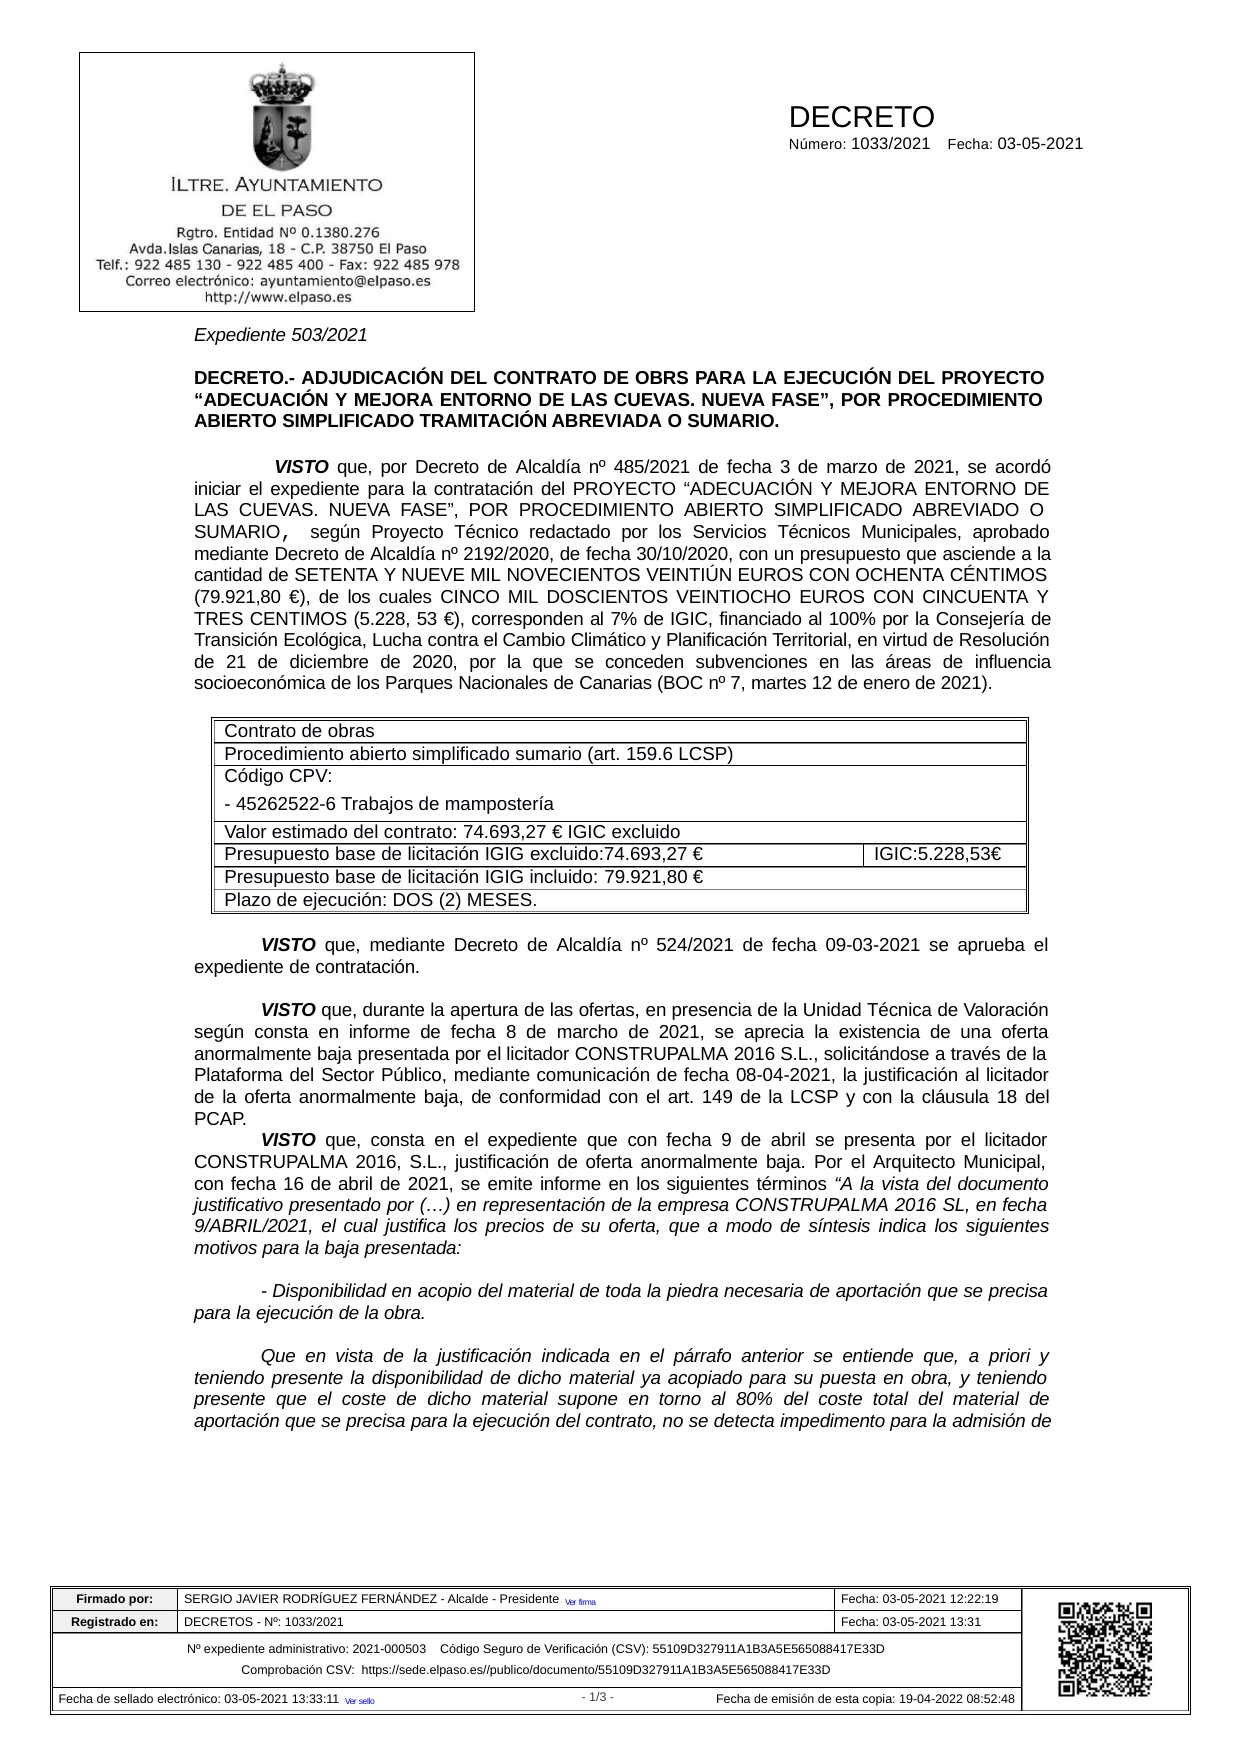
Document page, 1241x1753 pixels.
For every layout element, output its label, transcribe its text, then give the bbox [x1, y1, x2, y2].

text para la ejecución de la obra. [194, 1303, 449, 1324]
text expediente de contratación. [194, 957, 1072, 978]
text DECRETO.- ADJUDICACIÓN DEL CONTRATO DE OBRS PARA LA EJECUCIÓN DEL PROYECTO [194, 368, 1071, 389]
text LAS CUEVAS. NUEVA FASE”, POR PROCEDIMIENTO ABIERTO SIMPLIFICADO ABREVIADO O [194, 500, 1072, 521]
text Expediente 503/2021 [194, 325, 393, 346]
picture [51, 1587, 1190, 1714]
text VISTO que, durante la apertura de las ofertas, en presencia de la Unidad Técnica de Valoración [261, 1000, 1072, 1021]
text mediante Decreto de Alcaldía nº 2192/2020, de fecha 30/10/2020, con un presupuesto que asciende a la [194, 543, 1072, 564]
text Número: 1033/2021 Fecha: 03-05-2021 [789, 134, 1109, 153]
text Disponibilidad en acopio del material de toda la piedra necesaria de aportación que se precisa [272, 1281, 1071, 1302]
picture [80, 53, 474, 311]
text SERGIO JAVIER RODRÍGUEZ FERNÁNDEZ - Alcalde - Presidente Ver firma [184, 1593, 625, 1607]
text justificativo presentado por (…) en representación de la empresa CONSTRUPALMA 2016 SL, en fecha [194, 1195, 1072, 1216]
text de la oferta anormalmente baja, de conformidad con el art. 149 de la LCSP y con la cláusula 18 del [194, 1087, 1072, 1107]
text Nº expediente administrativo: 2021-000503 Código Seguro de Verificación (CSV): 55109D327911A1B3A5E565088417E33D [187, 1642, 912, 1656]
text teniendo presente la disponibilidad de dicho material ya acopiado para su puesta en obra, y teniendo [194, 1367, 1072, 1388]
text Procedimiento abierto simplificado sumario (art. 159.6 LCSP) [224, 743, 759, 764]
text VISTO que, por Decreto de Alcaldía nº 485/2021 de fecha 3 de marzo de 2021, se acordó [274, 457, 1072, 477]
text socioeconómica de los Parques Nacionales de Canarias (BOC nº 7, martes 12 de enero de 2021). [194, 673, 1072, 694]
text (79.921,80 €), de los cuales CINCO MIL DOSCIENTOS VEINTIOCHO EUROS CON CINCUENTA Y [194, 587, 1072, 607]
text VISTO que, consta en el expediente que con fecha 9 de abril se presenta por el licitador [261, 1130, 1072, 1151]
text iniciar el expediente para la contratación del PROYECTO “ADECUACIÓN Y MEJORA ENTORNO DE [194, 478, 1072, 499]
text CONSTRUPALMA 2016, S.L., justificación de oferta anormalmente baja. Por el Arquitecto Municipal, [194, 1152, 1072, 1172]
text - [224, 793, 236, 814]
text Fecha de emisión de esta copia: 19-04-2022 08:52:48 [716, 1692, 1040, 1706]
text Fecha: 03-05-2021 13:31 [841, 1615, 1022, 1629]
text Fecha: 03-05-2021 12:22:19 [841, 1593, 1022, 1607]
text ABIERTO SIMPLIFICADO TRAMITACIÓN ABREVIADA O SUMARIO. [194, 411, 806, 432]
text Plazo de ejecución: DOS (2) MESES. [224, 889, 728, 910]
text Plataforma del Sector Público, mediante comunicación de fecha 08-04-2021, la justificación al licitador [194, 1065, 1072, 1086]
text aportación que se precisa para la ejecución del contrato, no se detecta impedimento para la admisión de [194, 1411, 1072, 1432]
text ADECUACIÓN Y MEJORA ENTORNO DE LAS CUEVAS. NUEVA FASE”, POR PROCEDIMIENTO [203, 389, 1071, 411]
text - 1/3 - [581, 1691, 633, 1705]
text DECRETO [789, 101, 1109, 134]
text Presupuesto base de licitación IGIG incluido: 79.921,80 € [224, 867, 728, 888]
text Código CPV: [224, 766, 759, 787]
text Contrato de obras [224, 721, 759, 742]
text motivos para la baja presentada: [194, 1238, 485, 1259]
text con fecha 16 de abril de 2021, se emite informe en los siguientes términos “A la vista del documento [194, 1173, 1072, 1194]
text PCAP. [194, 1108, 1072, 1129]
text cantidad de SETENTA Y NUEVE MIL NOVECIENTOS VEINTIÚN EUROS CON OCHENTA CÉNTIMOS [194, 565, 1072, 586]
text Fecha de sellado electrónico: 03-05-2021 13:33:11 Ver sello [58, 1692, 403, 1706]
text Presupuesto base de licitación IGIG excluido:74.693,27 € [224, 844, 728, 865]
text 45262522-6 Trabajos de mampostería [236, 793, 580, 814]
text 9/ABRIL/2021, el cual justifica los precios de su oferta, que a modo de síntesis indica los siguientes [194, 1216, 1072, 1237]
picture [212, 718, 1028, 913]
text DECRETOS - Nº: 1033/2021 [184, 1615, 625, 1629]
text - [261, 1281, 272, 1302]
text SUMARIO, según Proyecto Técnico redactado por los Servicios Técnicos Municipales, aprobado [194, 521, 1072, 542]
text según consta en informe de fecha 8 de marcho de 2021, se aprecia la existencia de una oferta [194, 1022, 1072, 1043]
text TRES CENTIMOS (5.228, 53 €), corresponden al 7% de IGIC, financiado al 100% por la Consejería de [194, 608, 1072, 629]
text Que en vista de la justificación indicada en el párrafo anterior se entiende que, a priori y [261, 1346, 1071, 1367]
text Transición Ecológica, Lucha contra el Cambio Climático y Planificación Territorial, en virtud de Resolución [194, 630, 1072, 651]
text Comprobación CSV: https://sede.elpaso.es//publico/documento/55109D327911A1B3A5E565088417E33D [241, 1663, 912, 1677]
text presente que el coste de dicho material supone en torno al 80% del coste total del material de [194, 1389, 1072, 1410]
text de 21 de diciembre de 2020, por la que se conceden subvenciones en las áreas de influencia [194, 651, 1072, 672]
text “ [194, 389, 228, 410]
text Valor estimado del contrato: 74.693,27 € IGIC excluido [224, 822, 728, 842]
text VISTO que, mediante Decreto de Alcaldía nº 524/2021 de fecha 09-03-2021 se aprueba el [261, 935, 1072, 956]
text anormalmente baja presentada por el licitador CONSTRUPALMA 2016 S.L., solicitándose a través de la [194, 1043, 1072, 1064]
text IGIC:5.228,53€ [874, 844, 1026, 865]
text Firmado por: [76, 1593, 172, 1607]
text Registrado en: [71, 1615, 177, 1629]
